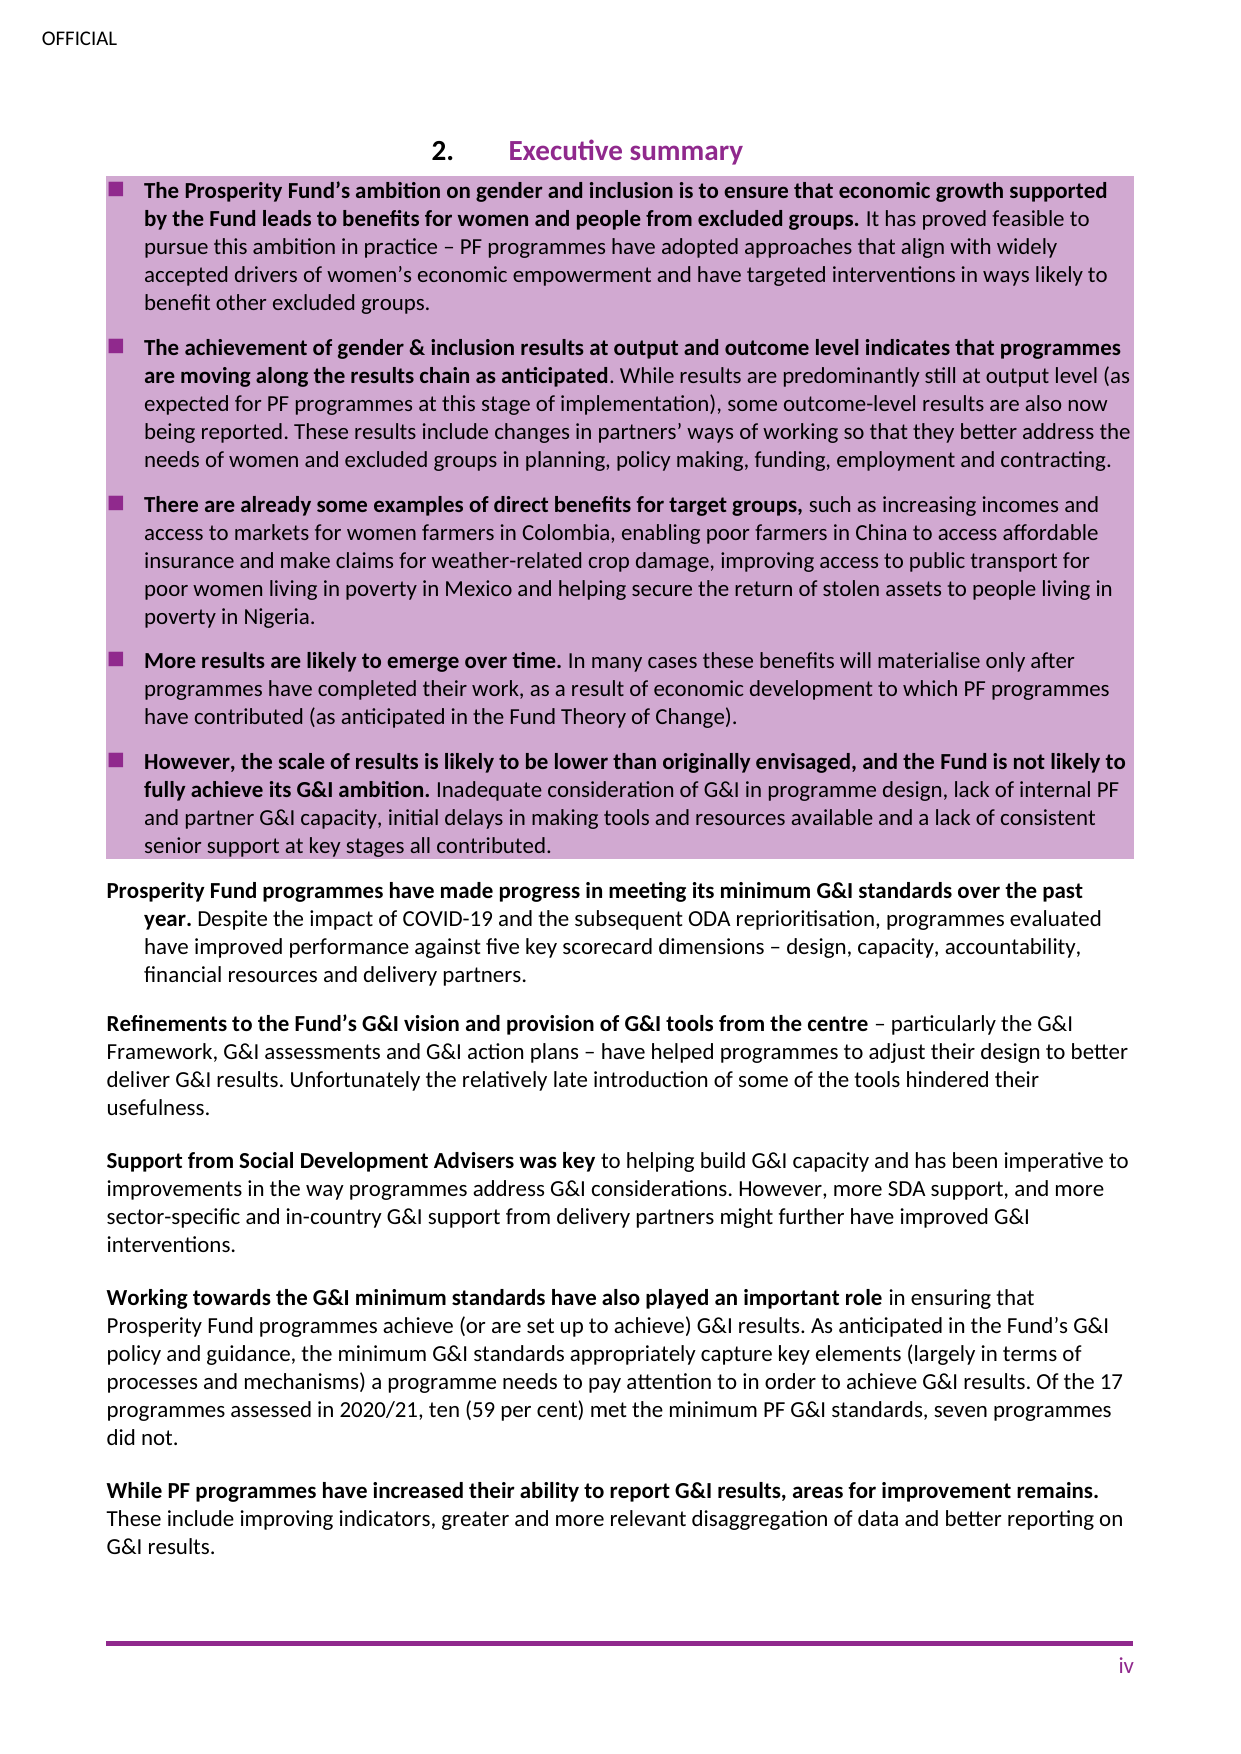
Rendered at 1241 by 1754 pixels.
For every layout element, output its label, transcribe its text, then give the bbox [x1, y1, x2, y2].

subtitle Executive summary [431, 132, 1134, 168]
text Support from Social Development Advisers was key to helping build G&I capacity and has been imperative to improvements in the way programmes address G&I considerations. However, more SDA support, and more sector-specific and in-country G&I support from delivery partners might further have improved G&I interventions. [106, 1146, 1134, 1258]
text Prosperity Fund programmes have made progress in meeting its minimum G&I standards over the past year. Despite the impact of COVID-19 and the subsequent ODA reprioritisation, programmes evaluated have improved performance against five key scorecard dimensions – design, capacity, accountability, financial resources and delivery partners. [106, 876, 1134, 988]
text Working towards the G&I minimum standards have also played an important role in ensuring that Prosperity Fund programmes achieve (or are set up to achieve) G&I results. As anticipated in the Fund’s G&I policy and guidance, the minimum G&I standards appropriately capture key elements (largely in terms of processes and mechanisms) a programme needs to pay attention to in order to achieve G&I results. Of the 17 programmes assessed in 2020/21, ten (59 per cent) met the minimum PF G&I standards, seven programmes did not. [106, 1283, 1134, 1451]
list More results are likely to emerge over time. In many cases these benefits will materialise only after programmes have completed their work, as a result of economic development to which PF programmes have contributed (as anticipated in the Fund Theory of Change). [106, 646, 1134, 731]
list The Prosperity Fund’s ambition on gender and inclusion is to ensure that economic growth supported by the Fund leads to benefits for women and people from excluded groups. It has proved feasible to pursue this ambition in practice – PF programmes have adopted approaches that align with widely accepted drivers of women’s economic empowerment and have targeted interventions in ways likely to benefit other excluded groups. [106, 176, 1134, 316]
list However, the scale of results is likely to be lower than originally envisaged, and the Fund is not likely to fully achieve its G&I ambition. Inadequate consideration of G&I in programme design, lack of internal PF and partner G&I capacity, initial delays in making tools and resources available and a lack of consistent senior support at key stages all contributed. [106, 747, 1134, 859]
text Refinements to the Fund’s G&I vision and provision of G&I tools from the centre – particularly the G&I Framework, G&I assessments and G&I action plans – have helped programmes to adjust their design to better deliver G&I results. Unfortunately the relatively late introduction of some of the tools hindered their usefulness. [106, 1009, 1134, 1121]
list The achievement of gender & inclusion results at output and outcome level indicates that programmes are moving along the results chain as anticipated. While results are predominantly still at output level (as expected for PF programmes at this stage of implementation), some outcome-level results are also now being reported. These results include changes in partners’ ways of working so that they better address the needs of women and excluded groups in planning, policy making, funding, employment and contracting. [106, 333, 1134, 473]
list There are already some examples of direct benefits for target groups, such as increasing incomes and access to markets for women farmers in Colombia, enabling poor farmers in China to access affordable insurance and make claims for weather-related crop damage, improving access to public transport for poor women living in poverty in Mexico and helping secure the return of stolen assets to people living in poverty in Nigeria. [106, 490, 1134, 630]
text While PF programmes have increased their ability to report G&I results, areas for improvement remains. These include improving indicators, greater and more relevant disaggregation of data and better reporting on G&I results. [106, 1476, 1134, 1560]
